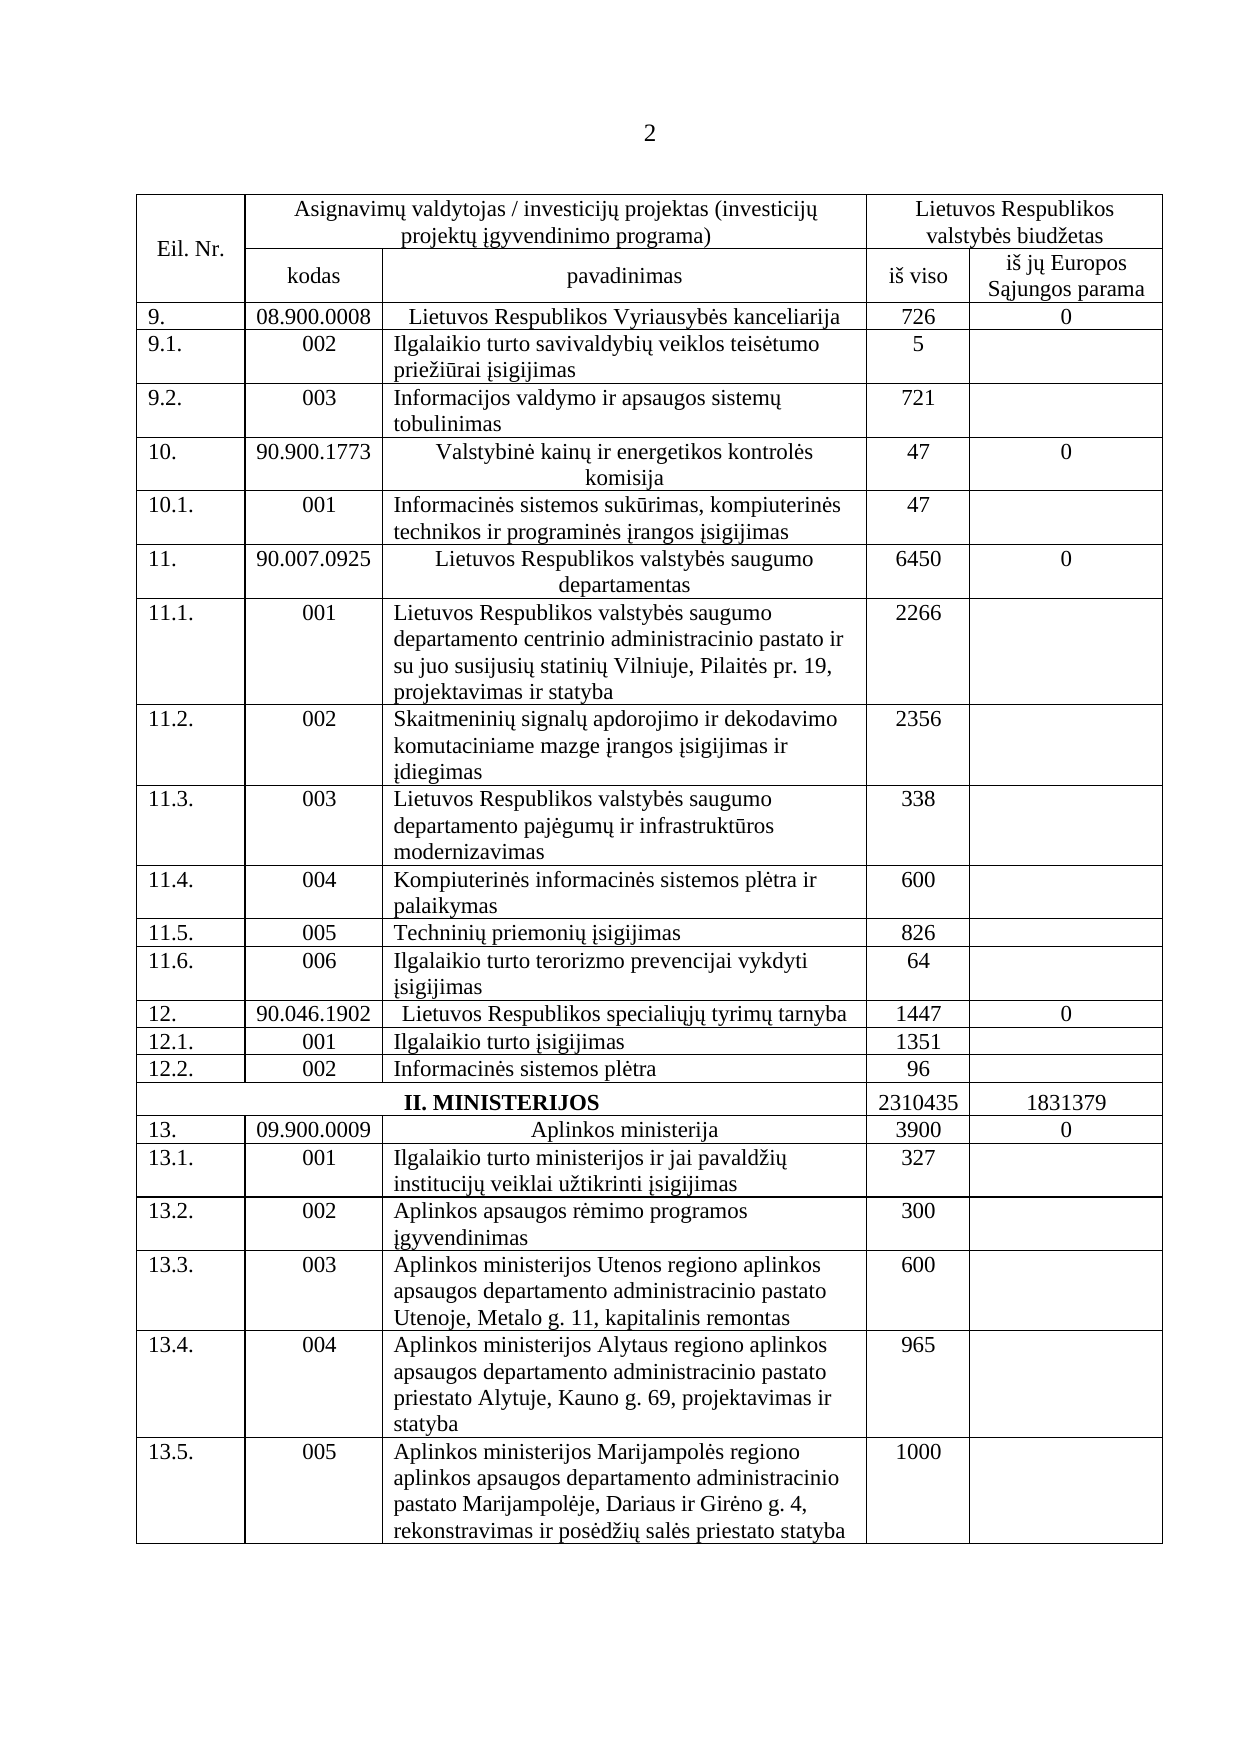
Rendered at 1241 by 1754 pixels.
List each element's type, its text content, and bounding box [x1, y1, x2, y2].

table_cell 1000 [867, 1438, 969, 1543]
table_cell 47 [867, 438, 969, 490]
table_cell 1351 [867, 1028, 969, 1054]
table_cell 826 [867, 919, 969, 946]
table_cell [970, 491, 1162, 544]
table_cell [970, 919, 1162, 946]
table_cell 001 [246, 1144, 382, 1196]
table_cell 13.4. [137, 1331, 244, 1437]
table_cell 600 [867, 866, 969, 918]
table_cell 300 [867, 1198, 969, 1250]
table_cell II. MINISTERIJOS [137, 1083, 866, 1115]
table_cell iš viso [867, 249, 969, 302]
table_cell 002 [246, 1198, 382, 1250]
table_cell Lietuvos Respublikos specialiųjų tyrimų tarnyba [383, 1001, 866, 1027]
table_cell 5 [867, 330, 969, 383]
table_cell 90.007.0925 [246, 545, 382, 598]
table_cell 12.1. [137, 1028, 244, 1054]
table_cell [970, 1251, 1162, 1330]
table_cell Informacinės sistemos plėtra [383, 1055, 866, 1082]
table_cell Ilgalaikio turto ministerijos ir jai pavaldžių institucijų veiklai užtikrinti įsigijimas [383, 1144, 866, 1196]
table_cell 0 [970, 545, 1162, 598]
table_cell 08.900.0008 [246, 303, 382, 329]
table_cell Lietuvos Respublikos valstybės saugumo departamento pajėgumų ir infrastruktūros modernizavimas [383, 786, 866, 864]
table_cell [970, 1331, 1162, 1437]
table_cell 13.1. [137, 1144, 244, 1196]
table_cell 726 [867, 303, 969, 329]
table_cell 90.046.1902 [246, 1001, 382, 1027]
table_cell Ilgalaikio turto terorizmo prevencijai vykdyti įsigijimas [383, 947, 866, 999]
table_cell 1831379 [970, 1083, 1162, 1115]
table_cell pavadinimas [383, 249, 866, 302]
table_cell 600 [867, 1251, 969, 1330]
table_cell 13.2. [137, 1198, 244, 1250]
table_cell Aplinkos apsaugos rėmimo programos įgyvendinimas [383, 1198, 866, 1250]
table_cell Aplinkos ministerija [383, 1116, 866, 1143]
table_cell 90.900.1773 [246, 438, 382, 490]
table_cell 1447 [867, 1001, 969, 1027]
table_cell [970, 384, 1162, 437]
table_cell [970, 1144, 1162, 1196]
table_cell 327 [867, 1144, 969, 1196]
table_cell 6450 [867, 545, 969, 598]
table_cell 005 [246, 919, 382, 946]
table_cell 9.1. [137, 330, 244, 383]
table_cell 12.2. [137, 1055, 244, 1082]
table_cell Informacinės sistemos sukūrimas, kompiuterinės technikos ir programinės įrangos įsigijimas [383, 491, 866, 544]
table_cell 11.2. [137, 705, 244, 784]
table_cell [970, 866, 1162, 918]
table_cell iš jų Europos Sąjungos parama [970, 249, 1162, 302]
table_cell 11. [137, 545, 244, 598]
table_cell [970, 1028, 1162, 1054]
table_cell 2310435 [867, 1083, 969, 1115]
table_cell 11.3. [137, 786, 244, 864]
table_header Lietuvos Respublikos valstybės biudžetas [867, 195, 1162, 248]
table_cell 11.4. [137, 866, 244, 918]
table_cell Lietuvos Respublikos valstybės saugumo departamento centrinio administracinio pastato ir su juo susijusių statinių Vilniuje, Pilaitės pr. 19, projektavimas ir statyba [383, 599, 866, 704]
table_cell 47 [867, 491, 969, 544]
table_cell Techninių priemonių įsigijimas [383, 919, 866, 946]
table_cell Informacijos valdymo ir apsaugos sistemų tobulinimas [383, 384, 866, 437]
table_cell 006 [246, 947, 382, 999]
table_cell 004 [246, 866, 382, 918]
table_cell Lietuvos Respublikos Vyriausybės kanceliarija [383, 303, 866, 329]
table_cell [970, 1198, 1162, 1250]
table_cell 10.1. [137, 491, 244, 544]
table_cell Lietuvos Respublikos valstybės saugumo departamentas [383, 545, 866, 598]
table_cell Ilgalaikio turto įsigijimas [383, 1028, 866, 1054]
table_cell Skaitmeninių signalų apdorojimo ir dekodavimo komutaciniame mazge įrangos įsigijimas ir įdiegimas [383, 705, 866, 784]
table_cell 002 [246, 1055, 382, 1082]
table_cell 9.2. [137, 384, 244, 437]
table_cell 11.1. [137, 599, 244, 704]
table_header Eil. Nr. [137, 195, 244, 302]
table_cell Kompiuterinės informacinės sistemos plėtra ir palaikymas [383, 866, 866, 918]
table_cell 003 [246, 786, 382, 864]
table_cell 001 [246, 599, 382, 704]
table_cell 0 [970, 303, 1162, 329]
table_cell 0 [970, 1116, 1162, 1143]
table_cell [970, 947, 1162, 999]
table_cell Aplinkos ministerijos Utenos regiono aplinkos apsaugos departamento administracinio pastato Utenoje, Metalo g. 11, kapitalinis remontas [383, 1251, 866, 1330]
table_cell 721 [867, 384, 969, 437]
table_cell 13.3. [137, 1251, 244, 1330]
table_cell 12. [137, 1001, 244, 1027]
table_cell Aplinkos ministerijos Marijampolės regiono aplinkos apsaugos departamento administracinio pastato Marijampolėje, Dariaus ir Girėno g. 4, rekonstravimas ir posėdžių salės priestato statyba [383, 1438, 866, 1543]
table_cell 9. [137, 303, 244, 329]
table_cell 10. [137, 438, 244, 490]
table_cell 11.5. [137, 919, 244, 946]
table_cell [970, 705, 1162, 784]
table_cell 003 [246, 384, 382, 437]
table_cell 11.6. [137, 947, 244, 999]
table_cell 003 [246, 1251, 382, 1330]
table_cell [970, 1438, 1162, 1543]
table_cell 13. [137, 1116, 244, 1143]
table_cell 338 [867, 786, 969, 864]
table_cell 0 [970, 438, 1162, 490]
table_cell Valstybinė kainų ir energetikos kontrolės komisija [383, 438, 866, 490]
table_cell 002 [246, 705, 382, 784]
table_cell Aplinkos ministerijos Alytaus regiono aplinkos apsaugos departamento administracinio pastato priestato Alytuje, Kauno g. 69, projektavimas ir statyba [383, 1331, 866, 1437]
table_cell 001 [246, 1028, 382, 1054]
table_cell [970, 786, 1162, 864]
table_header Asignavimų valdytojas / investicijų projektas (investicijų projektų įgyvendinimo programa) [246, 195, 866, 248]
table_cell 2356 [867, 705, 969, 784]
table_cell [970, 599, 1162, 704]
table_cell [970, 330, 1162, 383]
table_cell 13.5. [137, 1438, 244, 1543]
table_cell 96 [867, 1055, 969, 1082]
table_cell 2266 [867, 599, 969, 704]
table_cell [970, 1055, 1162, 1082]
table_cell 004 [246, 1331, 382, 1437]
table_cell 64 [867, 947, 969, 999]
table_cell 001 [246, 491, 382, 544]
table_cell 005 [246, 1438, 382, 1543]
table_cell kodas [246, 249, 382, 302]
table_cell 09.900.0009 [246, 1116, 382, 1143]
table_cell 0 [970, 1001, 1162, 1027]
table_cell 3900 [867, 1116, 969, 1143]
table_cell 002 [246, 330, 382, 383]
table_cell Ilgalaikio turto savivaldybių veiklos teisėtumo priežiūrai įsigijimas [383, 330, 866, 383]
table_cell 965 [867, 1331, 969, 1437]
